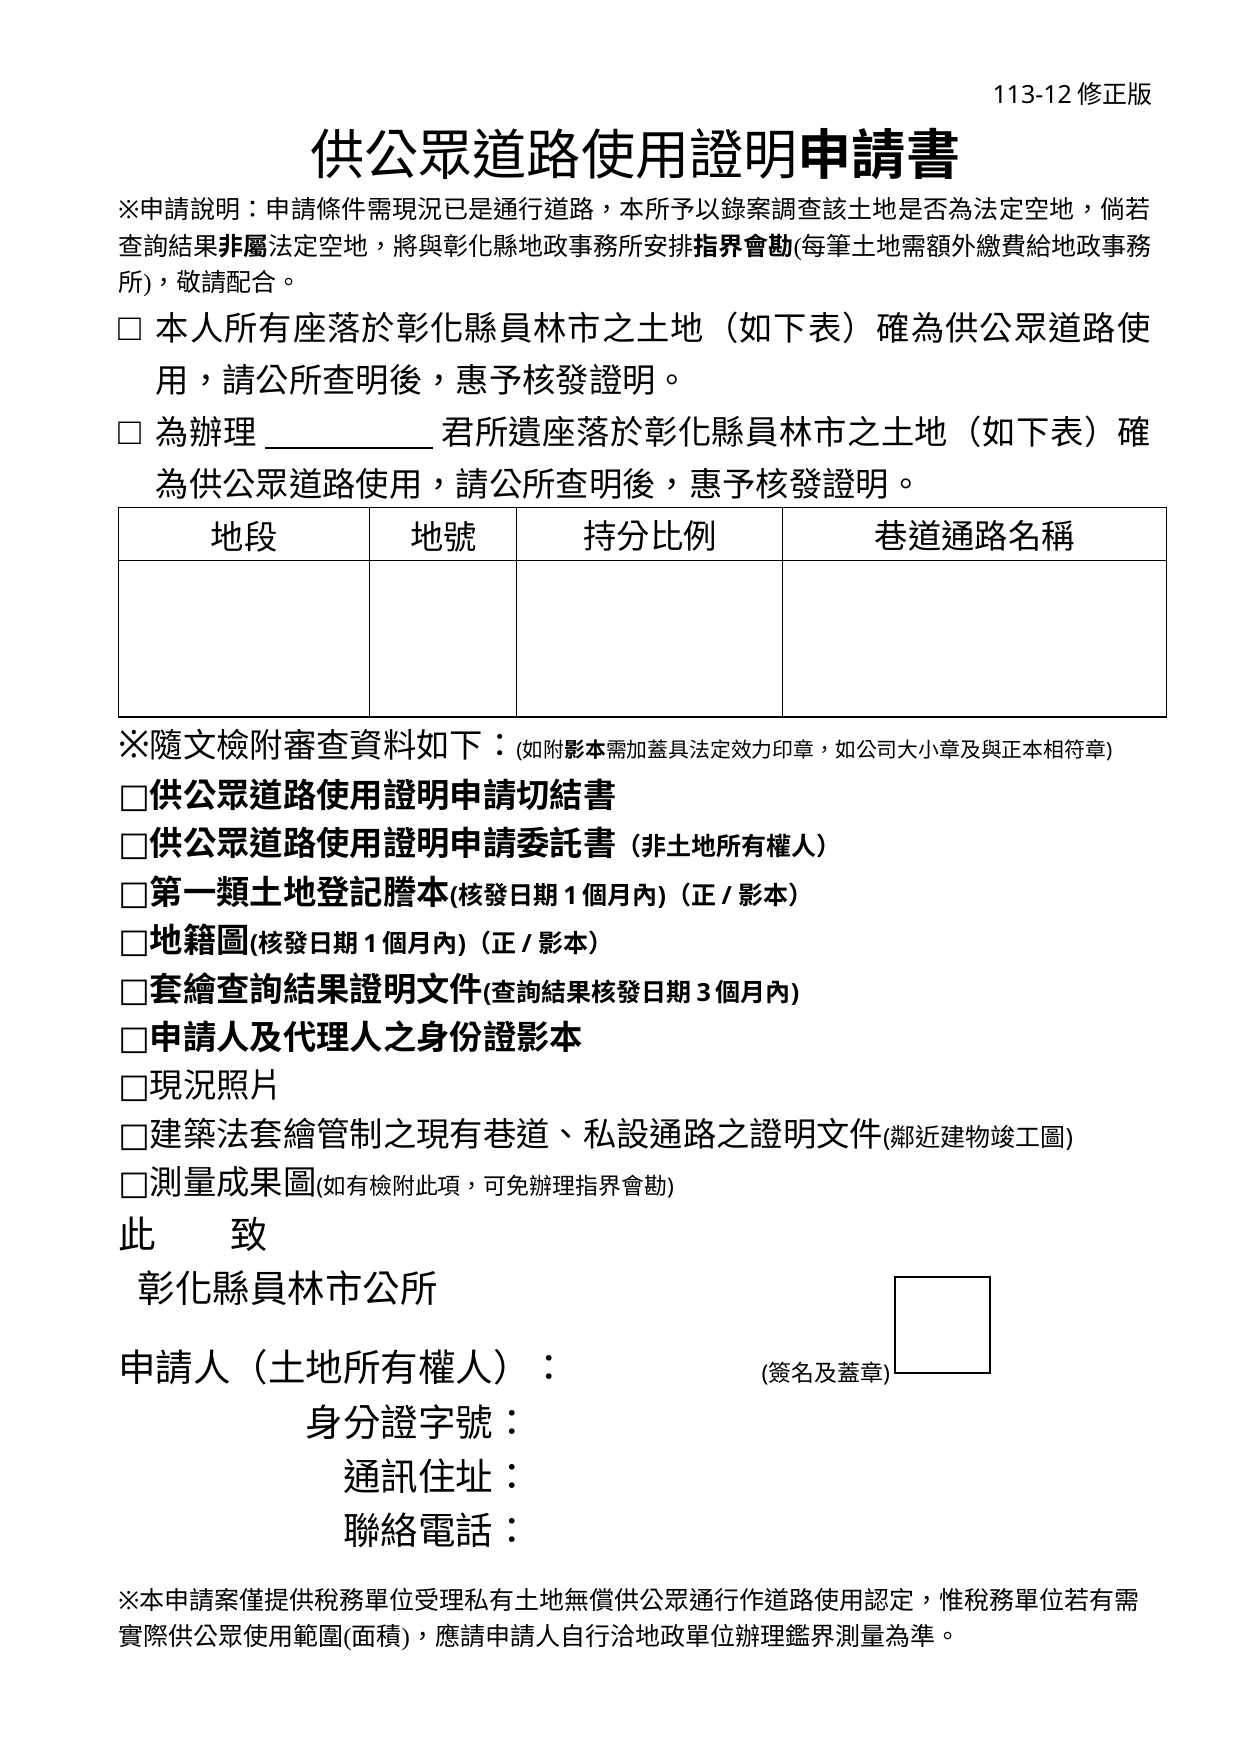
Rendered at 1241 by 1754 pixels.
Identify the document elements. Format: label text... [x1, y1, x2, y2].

text □申請人及代理人之身份證影本 [118, 1011, 1152, 1059]
text ※本申請案僅提供稅務單位受理私有土地無償供公眾通行作道路使用認定，惟稅務單位若有需實際供公眾使用範圍(面積)，應請申請人自行洽地政單位辦理鑑界測量為準。 [118, 1580, 1152, 1653]
text 供公眾道路使用證明申請書 [118, 111, 1152, 190]
list 本人所有座落於彰化縣員林市之土地（如下表）確為供公眾道路使用，請公所查明後，惠予核發證明。 [118, 298, 1152, 403]
text 此 致 [118, 1204, 1152, 1259]
list 為辦理 君所遺座落於彰化縣員林市之土地（如下表）確為供公眾道路使用，請公所查明後，惠予核發證明。 [118, 403, 1152, 507]
text □第一類土地登記謄本(核發日期1個月內)（正 / 影本） [118, 866, 1152, 914]
text □供公眾道路使用證明申請委託書（非土地所有權人） [118, 817, 1152, 866]
text ※申請說明：申請條件需現況已是通行道路，本所予以錄案調查該土地是否為法定空地，倘若查詢結果非屬法定空地，將與彰化縣地政事務所安排指界會勘(每筆土地需額外繳費給地政事務所)，敬請配合。 [118, 190, 1152, 298]
text □供公眾道路使用證明申請切結書 [118, 769, 1152, 817]
text 彰化縣員林市公所 [118, 1259, 1152, 1313]
text 申請人（土地所有權人）： (簽名及蓋章) [118, 1338, 1152, 1392]
table_cell [783, 561, 1166, 716]
table_cell [370, 561, 516, 716]
text 身分證字號： [118, 1392, 1152, 1447]
table_cell [517, 561, 782, 716]
text □建築法套繪管制之現有巷道、私設通路之證明文件(鄰近建物竣工圖) [118, 1108, 1152, 1156]
text □套繪查詢結果證明文件(查詢結果核發日期3個月內) [118, 962, 1152, 1011]
text 聯絡電話： [118, 1501, 1152, 1555]
text 通訊住址： [118, 1447, 1152, 1501]
table_header 地段 [119, 508, 369, 560]
text □地籍圖(核發日期1個月內)（正 / 影本） [118, 914, 1152, 962]
table_header 巷道通路名稱 [783, 508, 1166, 560]
table_header 地號 [370, 508, 516, 560]
table_header 持分比例 [517, 508, 782, 560]
table_cell [119, 561, 369, 716]
text □現況照片 [118, 1059, 1152, 1108]
text ※隨文檢附審查資料如下：(如附影本需加蓋具法定效力印章，如公司大小章及與正本相符章) [118, 718, 1152, 769]
text □測量成果圖(如有檢附此項，可免辦理指界會勘) [118, 1156, 1152, 1204]
